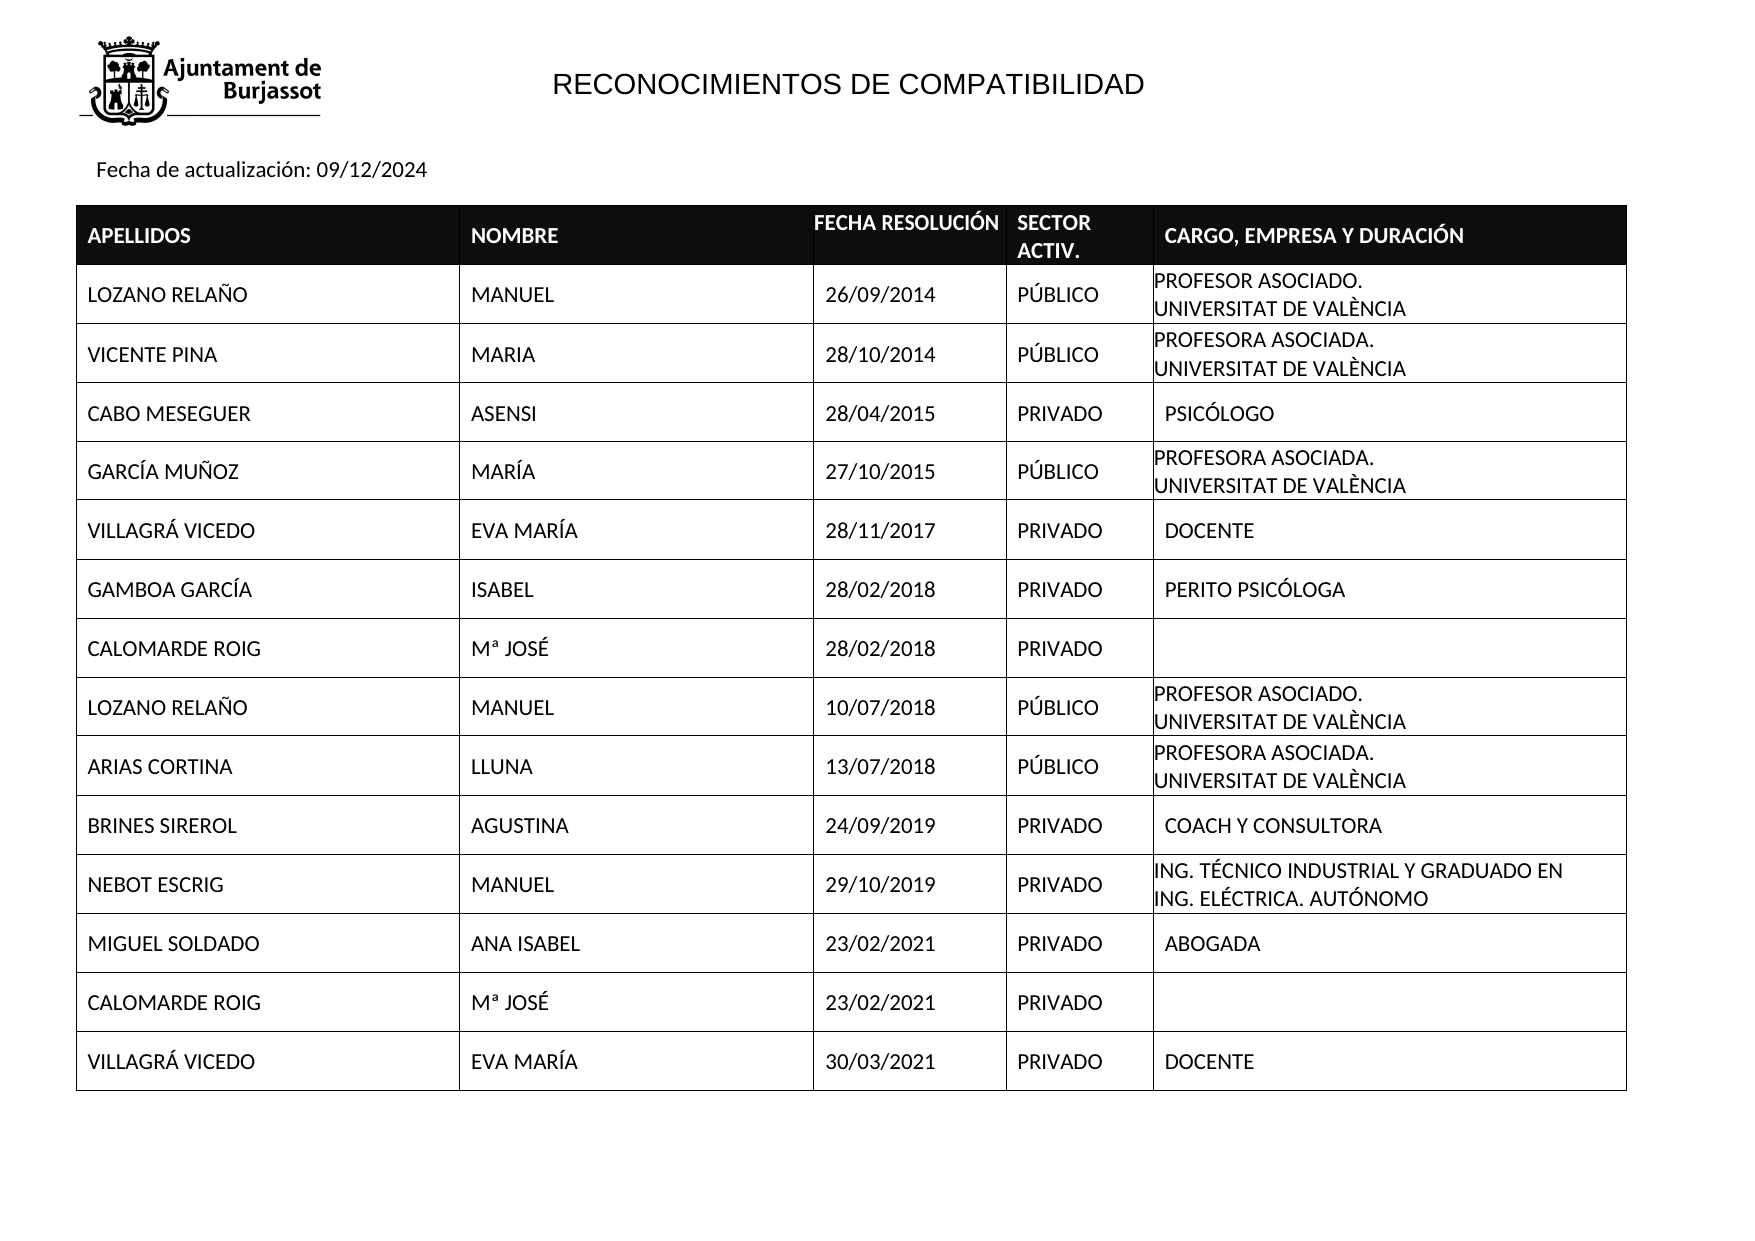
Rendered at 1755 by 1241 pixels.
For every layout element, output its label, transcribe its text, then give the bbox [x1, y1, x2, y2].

table_cell 26/09/2014 [814, 265, 1006, 323]
table_cell PRIVADO [1007, 383, 1153, 441]
table_cell PROFESORA ASOCIADA. UNIVERSITAT DE VALÈNCIA [1154, 324, 1626, 382]
table_cell 10/07/2018 [814, 678, 1006, 735]
table_cell LOZANO RELAÑO [77, 265, 459, 323]
table_cell VILLAGRÁ VICEDO [77, 1032, 459, 1090]
table_cell MANUEL [460, 855, 813, 913]
table_cell PRIVADO [1007, 500, 1153, 558]
table_cell PRIVADO [1007, 973, 1153, 1031]
table_cell PRIVADO [1007, 1032, 1153, 1090]
table_cell PÚBLICO [1007, 265, 1153, 323]
table_cell ANA ISABEL [460, 914, 813, 972]
table_cell DOCENTE [1154, 500, 1626, 558]
table_cell VILLAGRÁ VICEDO [77, 500, 459, 558]
table_cell 13/07/2018 [814, 736, 1006, 794]
table_cell Mª JOSÉ [460, 619, 813, 677]
table_cell 28/10/2014 [814, 324, 1006, 382]
table_cell AGUSTINA [460, 796, 813, 853]
table_cell PRIVADO [1007, 560, 1153, 617]
table_cell CABO MESEGUER [77, 383, 459, 441]
table_cell MANUEL [460, 265, 813, 323]
table_header APELLIDOS [77, 206, 459, 264]
table_header SECTOR ACTIV. [1007, 206, 1153, 264]
table_cell BRINES SIREROL [77, 796, 459, 853]
table_cell EVA MARÍA [460, 500, 813, 558]
table_cell COACH Y CONSULTORA [1154, 796, 1626, 853]
table_cell MARÍA [460, 442, 813, 499]
table_cell GAMBOA GARCÍA [77, 560, 459, 617]
table_cell ABOGADA [1154, 914, 1626, 972]
table_cell NEBOT ESCRIG [77, 855, 459, 913]
table_cell VICENTE PINA [77, 324, 459, 382]
table_cell MANUEL [460, 678, 813, 735]
table_cell CALOMARDE ROIG [77, 619, 459, 677]
table_cell 28/02/2018 [814, 560, 1006, 617]
table_cell PROFESORA ASOCIADA. UNIVERSITAT DE VALÈNCIA [1154, 442, 1626, 499]
table_cell ING. TÉCNICO INDUSTRIAL Y GRADUADO EN ING. ELÉCTRICA. AUTÓNOMO [1154, 855, 1626, 913]
table_cell PRIVADO [1007, 914, 1153, 972]
table_cell DOCENTE [1154, 1032, 1626, 1090]
table_cell 23/02/2021 [814, 973, 1006, 1031]
table_cell 29/10/2019 [814, 855, 1006, 913]
table_header NOMBRE [460, 206, 813, 264]
table_header FECHA RESOLUCIÓN [814, 206, 1006, 264]
table_cell PÚBLICO [1007, 442, 1153, 499]
table_cell MIGUEL SOLDADO [77, 914, 459, 972]
table_cell Mª JOSÉ [460, 973, 813, 1031]
table_cell PROFESORA ASOCIADA. UNIVERSITAT DE VALÈNCIA [1154, 736, 1626, 794]
table_cell PÚBLICO [1007, 678, 1153, 735]
table_cell PRIVADO [1007, 796, 1153, 853]
table_cell GARCÍA MUÑOZ [77, 442, 459, 499]
table_cell [1154, 619, 1626, 677]
table_cell PÚBLICO [1007, 324, 1153, 382]
table_cell 30/03/2021 [814, 1032, 1006, 1090]
table_cell 28/11/2017 [814, 500, 1006, 558]
table_cell PRIVADO [1007, 619, 1153, 677]
table_header CARGO, EMPRESA Y DURACIÓN [1154, 206, 1626, 264]
table_cell LOZANO RELAÑO [77, 678, 459, 735]
table_cell 27/10/2015 [814, 442, 1006, 499]
table_cell CALOMARDE ROIG [77, 973, 459, 1031]
table_cell PERITO PSICÓLOGA [1154, 560, 1626, 617]
table_cell PROFESOR ASOCIADO. UNIVERSITAT DE VALÈNCIA [1154, 265, 1626, 323]
table_cell 23/02/2021 [814, 914, 1006, 972]
table_cell PRIVADO [1007, 855, 1153, 913]
table_cell LLUNA [460, 736, 813, 794]
table_cell 24/09/2019 [814, 796, 1006, 853]
text Fecha de actualización: 09/12/2024 [96, 156, 1637, 184]
table_cell [1154, 973, 1626, 1031]
table_cell ARIAS CORTINA [77, 736, 459, 794]
table_cell 28/04/2015 [814, 383, 1006, 441]
table_cell ISABEL [460, 560, 813, 617]
table_cell PSICÓLOGO [1154, 383, 1626, 441]
table_cell PROFESOR ASOCIADO. UNIVERSITAT DE VALÈNCIA [1154, 678, 1626, 735]
table_cell EVA MARÍA [460, 1032, 813, 1090]
table_cell PÚBLICO [1007, 736, 1153, 794]
table_cell MARIA [460, 324, 813, 382]
table_cell ASENSI [460, 383, 813, 441]
table_cell 28/02/2018 [814, 619, 1006, 677]
